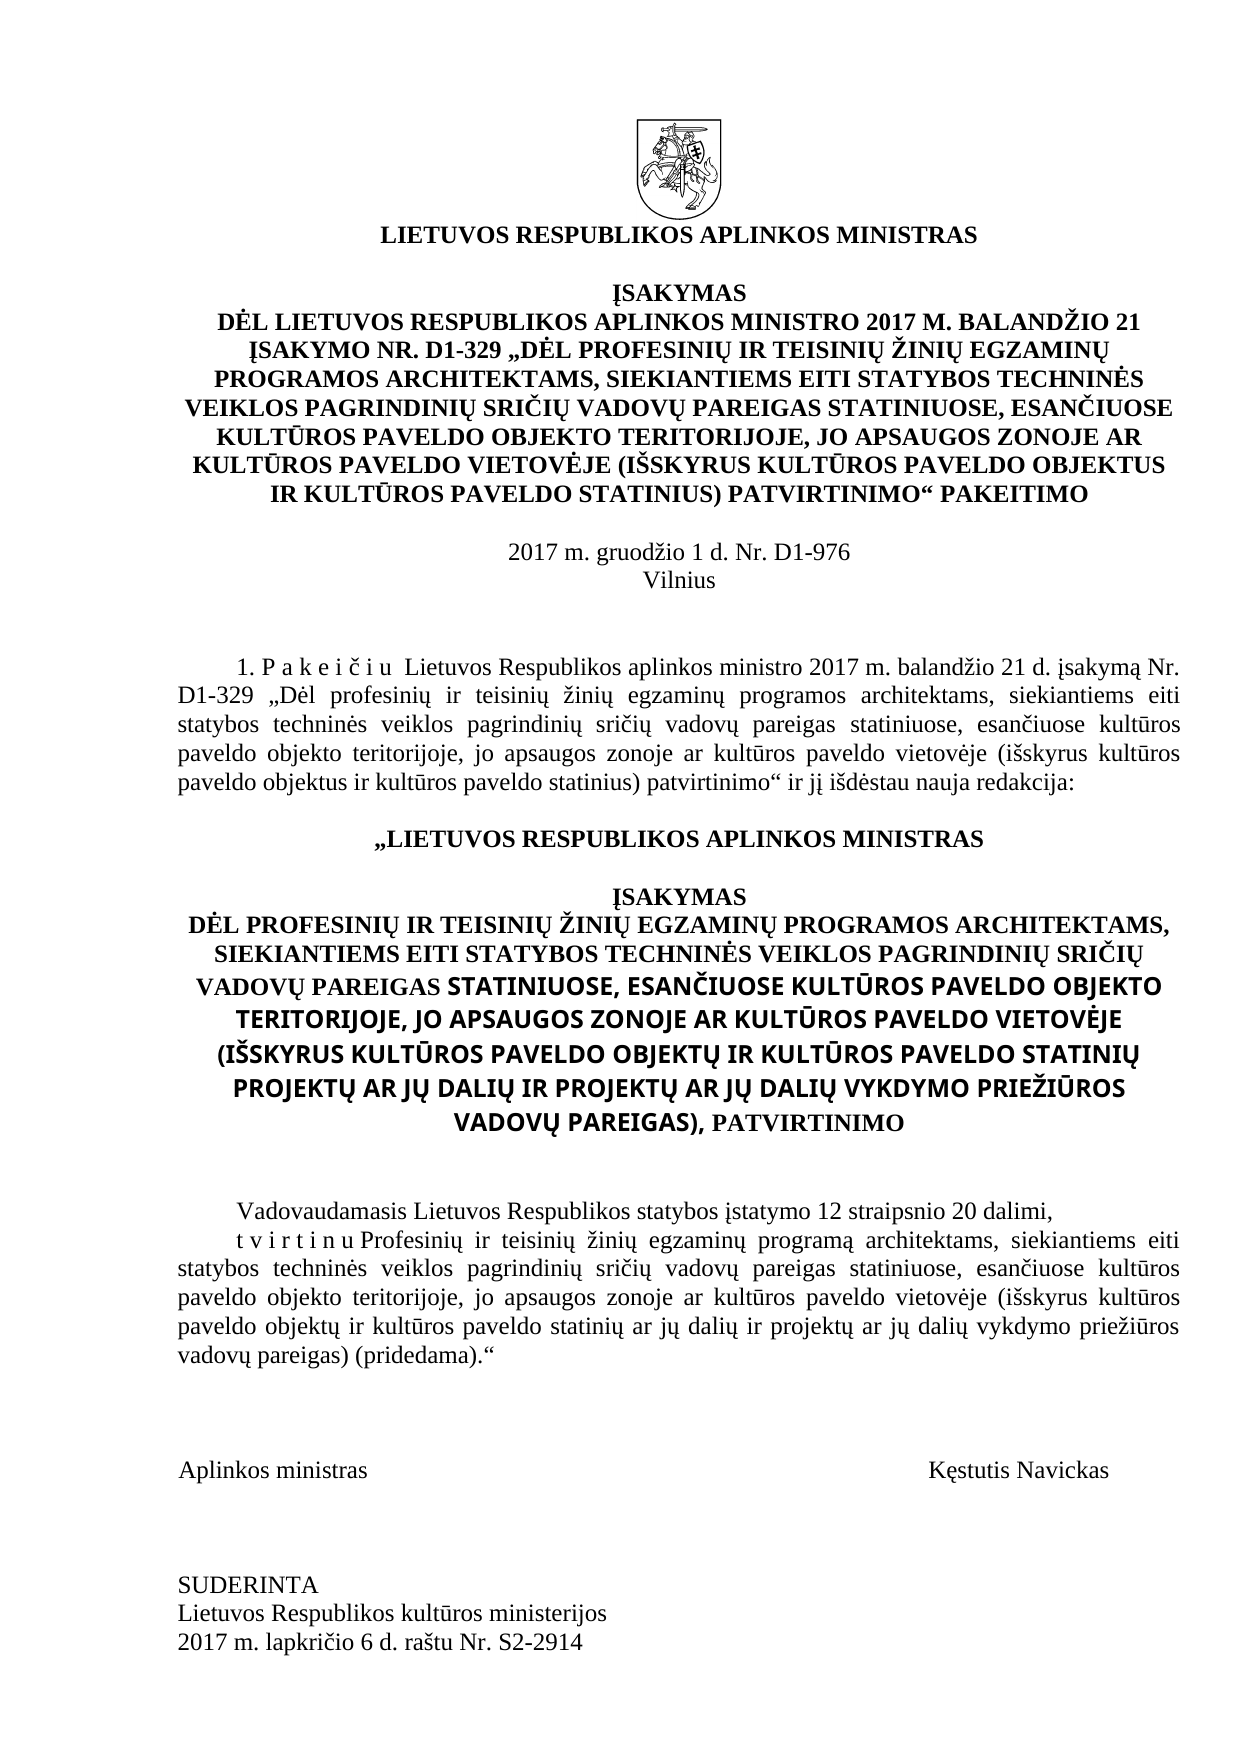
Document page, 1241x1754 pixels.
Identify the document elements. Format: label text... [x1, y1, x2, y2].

text Vadovaudamasis Lietuvos Respublikos statybos įstatymo 12 straipsnio 20 dalimi, [177, 1196, 1181, 1225]
text „LIETUVOS RESPUBLIKOS APLINKOS MINISTRAS [177, 824, 1181, 853]
text 2017 m. gruodžio 1 d. Nr. D1-976 [177, 537, 1181, 566]
text ĮSAKYMAS [177, 278, 1181, 307]
text DĖL lietuVos respublikos aplinkos ministro 2017 m. balandžio 21 įsakymo nr. D1-329 „dėl PROFESINIŲ IR TEISINIŲ ŽINIŲ EGZAMINŲ PROGRAMOS ARCHITEKTAMS, SIEKIANTIEMS EITI STATYBOS TECHNINĖS VEIKLOS PAGRINDINIŲ SRIČIŲ VADOVŲ PAREIGAS STATINIUOSE, ESANČIUOSE KULTŪROS PAVELDO OBJEKTO TERITORIJOJE, JO APSAUGOS ZONOJE AR KULTŪROS PAVELDO VIETOVĖJE (IŠSKYRUS KULTŪROS PAVELDO OBJEKTUS IR KULTŪROS PAVELDO STATINIUS) PATVIRTINIMO“ pakeitimo [177, 307, 1181, 508]
text 1. P a k e i č i u Lietuvos Respublikos aplinkos ministro 2017 m. balandžio 21 d. įsakymą Nr. D1-329 „Dėl profesinių ir teisinių žinių egzaminų programos architektams, siekiantiems eiti statybos techninės veiklos pagrindinių sričių vadovų pareigas statiniuose, esančiuose kultūros paveldo objekto teritorijoje, jo apsaugos zonoje ar kultūros paveldo vietovėje (išskyrus kultūros paveldo objektus ir kultūros paveldo statinius) patvirtinimo“ ir jį išdėstau nauja redakcija: [177, 652, 1181, 796]
text Lietuvos Respublikos kultūros ministerijos [177, 1598, 1181, 1627]
text t v i r t i n u Profesinių ir teisinių žinių egzaminų programą architektams, siekiantiems eiti statybos techninės veiklos pagrindinių sričių vadovų pareigas statiniuose, esančiuose kultūros paveldo objekto teritorijoje, jo apsaugos zonoje ar kultūros paveldo vietovėje (išskyrus kultūros paveldo objektų ir kultūros paveldo statinių ar jų dalių ir projektų ar jų dalių vykdymo priežiūros vadovų pareigas) (pridedama).“ [177, 1225, 1181, 1368]
text Vilnius [177, 566, 1181, 623]
text 2017 m. lapkričio 6 d. raštu Nr. S2-2914 [177, 1627, 1181, 1656]
text LIETUVOS RESPUBLIKOS APLINKOS MINISTRAS [177, 221, 1181, 249]
text Aplinkos ministras Kęstutis Navickas [178, 1455, 1177, 1483]
text ĮSAKYMAS [177, 882, 1181, 911]
text DĖL PROFESINIŲ IR TEISINIŲ ŽINIŲ EGZAMINŲ PROGRAMOS ARCHITEKTAMS, SIEKIANTIEMS EITI STATYBOS TECHNINĖS VEIKLOS PAGRINDINIŲ SRIČIŲ VADOVŲ PAREIGAS statiniuose, esančiuose kultūros paveldo objekto teritorijoje, jo apsaugos zonoje ar kultūros paveldo vietovėje (išskyrus kultūros paveldo objektų ir kultūros paveldo statinių projektų ar jų dalių ir projektų ar jų dalių vykdymo priežiūros vadovų pareigas), PATVIRTINIMO [177, 911, 1181, 1138]
text SUDERINTA [177, 1570, 1181, 1598]
